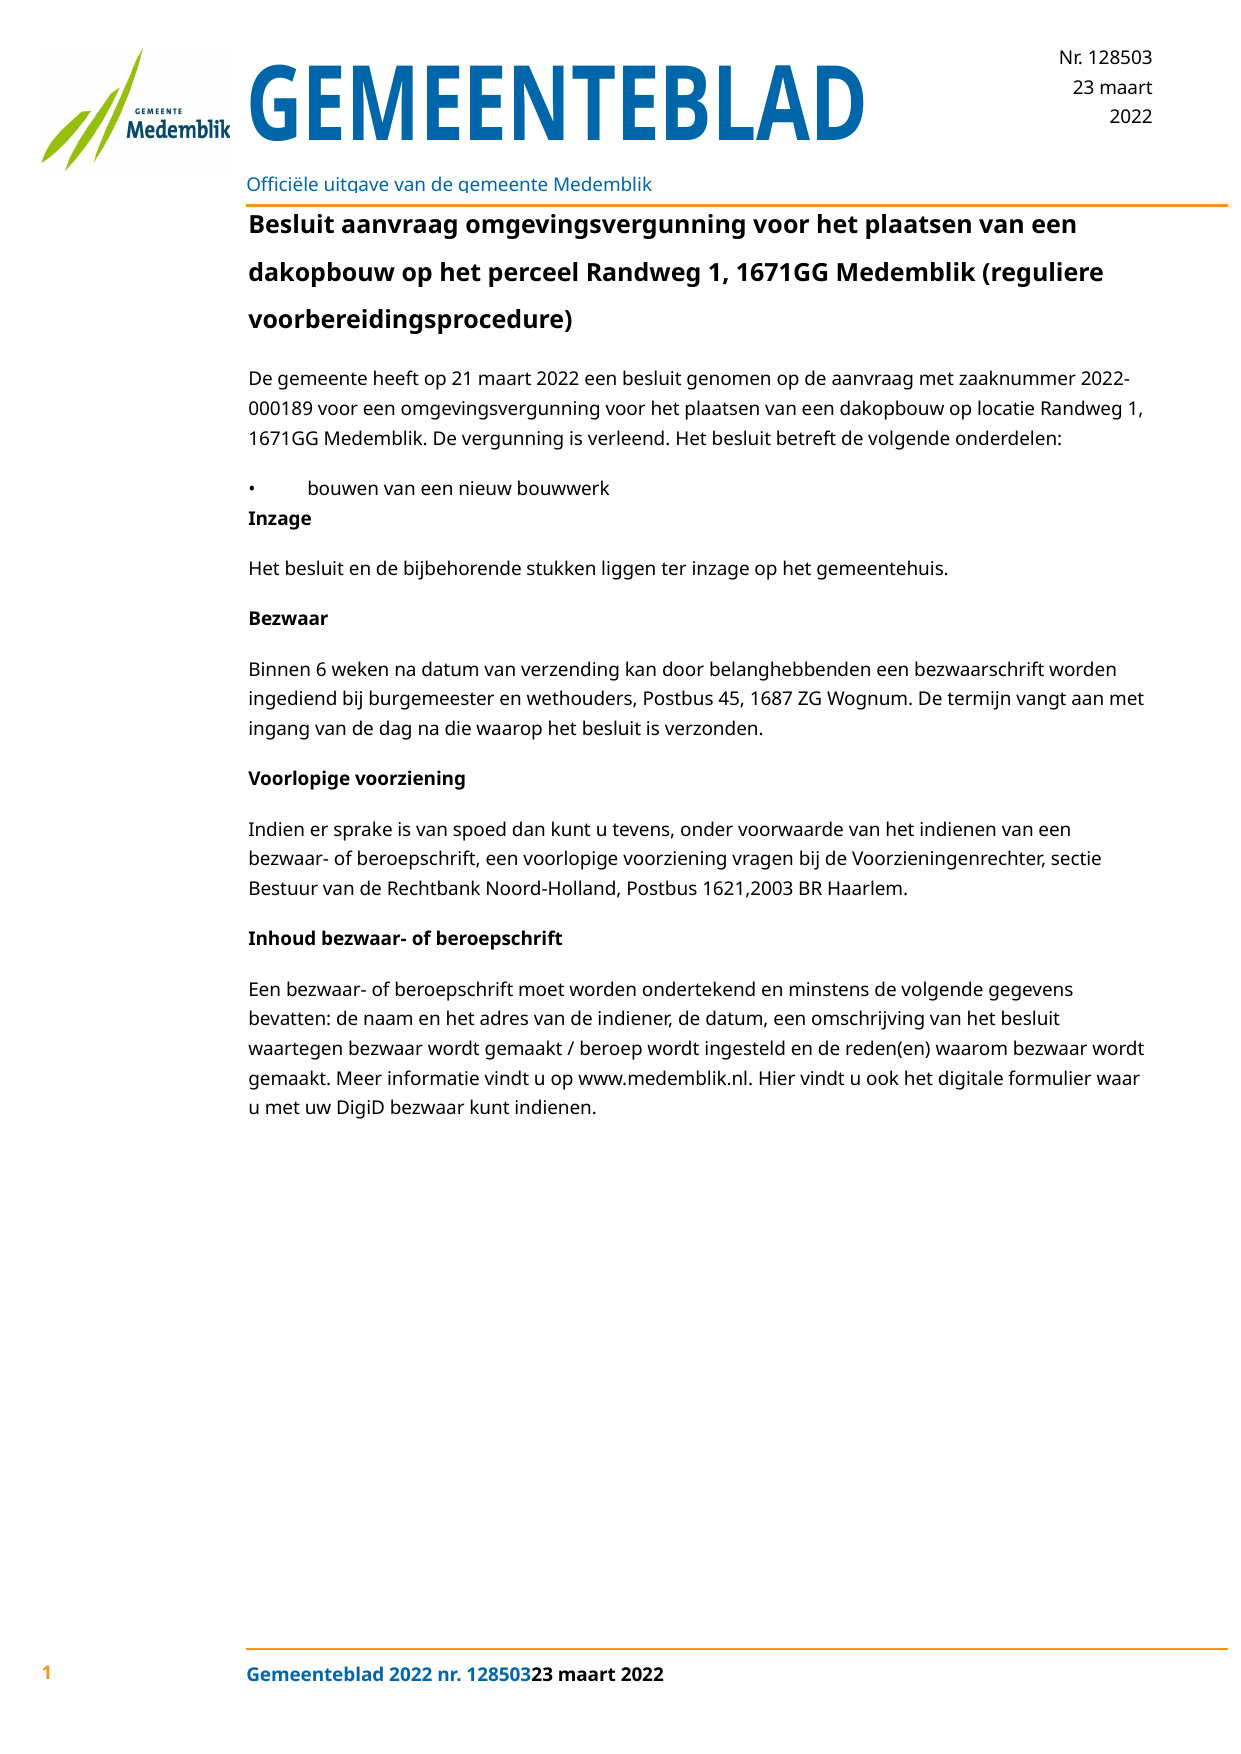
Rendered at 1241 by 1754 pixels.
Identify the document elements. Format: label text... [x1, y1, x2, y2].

text Een bezwaar- of beroepschrift moet worden ondertekend en minstens de volgende gegevens bevatten: de naam en het adres van de indiener, de datum, een omschrijving van het besluit waartegen bezwaar wordt gemaakt / beroep wordt ingesteld en de reden(en) waarom bezwaar wordt gemaakt. Meer informatie vindt u op www.medemblik.nl. Hier vindt u ook het digitale formulier waar u met uw DigiD bezwaar kunt indienen. [248, 976, 1152, 1120]
text Bezwaar [248, 606, 1152, 631]
text Binnen 6 weken na datum van verzending kan door belanghebbenden een bezwaarschrift worden ingediend bij burgemeester en wethouders, Postbus 45, 1687 ZG Wognum. De termijn vangt aan met ingang van de dag na die waarop het besluit is verzonden. [248, 656, 1152, 741]
text De gemeente heeft op 21 maart 2022 een besluit genomen op de aanvraag met zaaknummer 2022-000189 voor een omgevingsvergunning voor het plaatsen van een dakopbouw op locatie Randweg 1, 1671GG Medemblik. De vergunning is verleend. Het besluit betreft de volgende onderdelen: [248, 366, 1152, 450]
list bouwen van een nieuw bouwwerk [248, 475, 1152, 501]
text Besluit aanvraag omgevingsvergunning voor het plaatsen van een dakopbouw op het perceel Randweg 1, 1671GG Medemblik (reguliere voorbereidingsprocedure) [248, 207, 1152, 336]
text Voorlopige voorziening [248, 766, 1152, 791]
text Indien er sprake is van spoed dan kunt u tevens, onder voorwaarde van het indienen van een bezwaar- of beroepschrift, een voorlopige voorziening vragen bij de Voorzieningenrechter, sectie Bestuur van de Rechtbank Noord-Holland, Postbus 1621,2003 BR Haarlem. [248, 816, 1152, 901]
picture [41, 47, 231, 172]
text Inhoud bezwaar- of beroepschrift [248, 926, 1152, 951]
text Inzage [248, 505, 1152, 530]
text Het besluit en de bijbehorende stukken liggen ter inzage op het gemeentehuis. [248, 555, 1152, 581]
